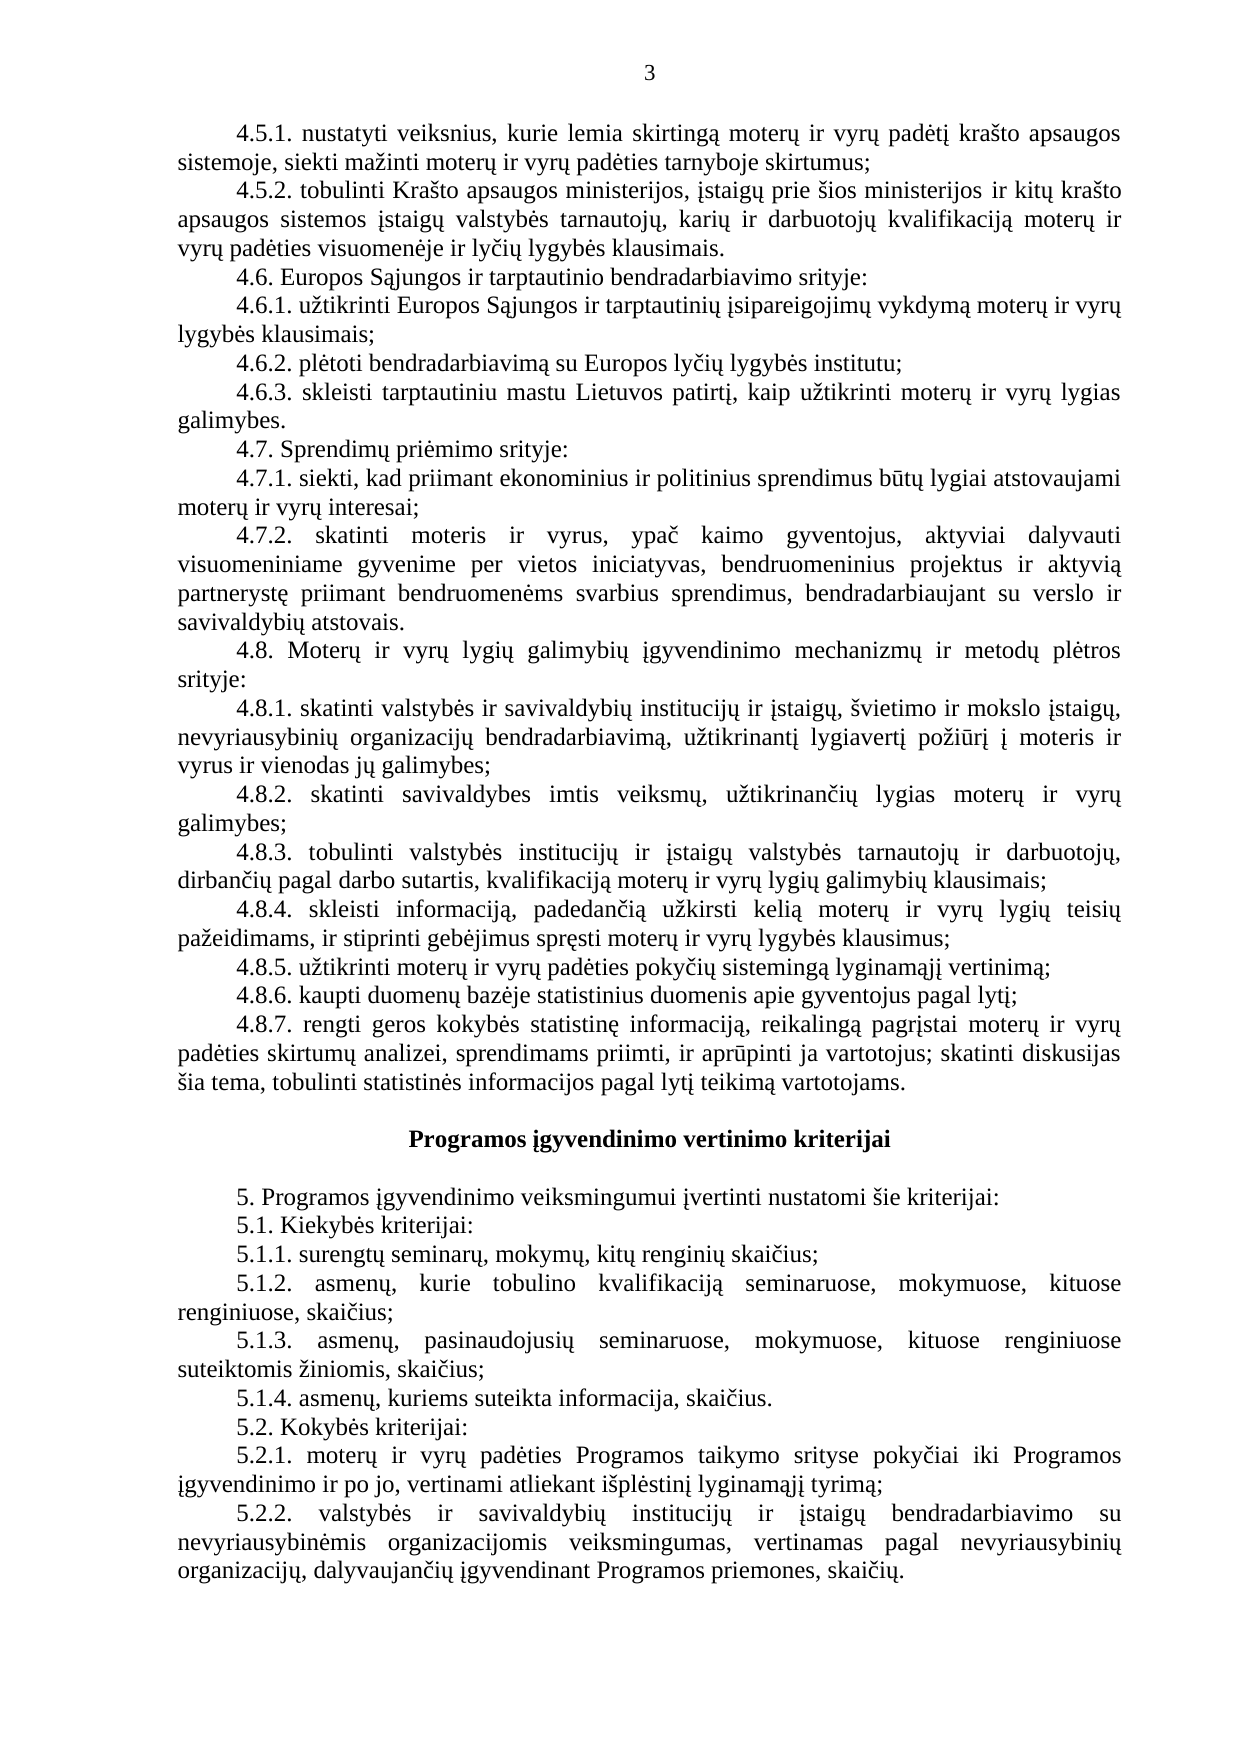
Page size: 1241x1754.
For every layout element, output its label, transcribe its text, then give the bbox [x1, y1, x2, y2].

text 5.1. Kiekybės kriterijai: [177, 1211, 1122, 1239]
text 4.6. Europos Sąjungos ir tarptautinio bendradarbiavimo srityje: [177, 262, 1122, 291]
text 4.6.3. skleisti tarptautiniu mastu Lietuvos patirtį, kaip užtikrinti moterų ir vyrų lygias galimybes. [177, 377, 1122, 434]
text 5.2.1. moterų ir vyrų padėties Programos taikymo srityse pokyčiai iki Programos įgyvendinimo ir po jo, vertinami atliekant išplėstinį lyginamąjį tyrimą; [177, 1441, 1122, 1498]
text 4.6.1. užtikrinti Europos Sąjungos ir tarptautinių įsipareigojimų vykdymą moterų ir vyrų lygybės klausimais; [177, 291, 1122, 348]
text 4.8. Moterų ir vyrų lygių galimybių įgyvendinimo mechanizmų ir metodų plėtros srityje: [177, 636, 1122, 693]
text 4.8.1. skatinti valstybės ir savivaldybių institucijų ir įstaigų, švietimo ir mokslo įstaigų, nevyriausybinių organizacijų bendradarbiavimą, užtikrinantį lygiavertį požiūrį į moteris ir vyrus ir vienodas jų galimybes; [177, 693, 1122, 779]
text 4.8.5. užtikrinti moterų ir vyrų padėties pokyčių sistemingą lyginamąjį vertinimą; [177, 952, 1122, 981]
text 5.1.1. surengtų seminarų, mokymų, kitų renginių skaičius; [177, 1239, 1122, 1268]
text Programos įgyvendinimo vertinimo kriterijai [177, 1124, 1122, 1153]
text 5.1.4. asmenų, kuriems suteikta informacija, skaičius. [177, 1383, 1122, 1412]
text 4.8.7. rengti geros kokybės statistinę informaciją, reikalingą pagrįstai moterų ir vyrų padėties skirtumų analizei, sprendimams priimti, ir aprūpinti ja vartotojus; skatinti diskusijas šia tema, tobulinti statistinės informacijos pagal lytį teikimą vartotojams. [177, 1009, 1122, 1096]
text 5.2.2. valstybės ir savivaldybių institucijų ir įstaigų bendradarbiavimo su nevyriausybinėmis organizacijomis veiksmingumas, vertinamas pagal nevyriausybinių organizacijų, dalyvaujančių įgyvendinant Programos priemones, skaičių. [177, 1498, 1122, 1584]
text 4.8.2. skatinti savivaldybes imtis veiksmų, užtikrinančių lygias moterų ir vyrų galimybes; [177, 779, 1122, 837]
text 4.5.2. tobulinti Krašto apsaugos ministerijos, įstaigų prie šios ministerijos ir kitų krašto apsaugos sistemos įstaigų valstybės tarnautojų, karių ir darbuotojų kvalifikaciją moterų ir vyrų padėties visuomenėje ir lyčių lygybės klausimais. [177, 176, 1122, 262]
text 4.7. Sprendimų priėmimo srityje: [177, 434, 1122, 463]
text 4.7.2. skatinti moteris ir vyrus, ypač kaimo gyventojus, aktyviai dalyvauti visuomeniniame gyvenime per vietos iniciatyvas, bendruomeninius projektus ir aktyvią partnerystę priimant bendruomenėms svarbius sprendimus, bendradarbiaujant su verslo ir savivaldybių atstovais. [177, 521, 1122, 636]
text 5.1.3. asmenų, pasinaudojusių seminaruose, mokymuose, kituose renginiuose suteiktomis žiniomis, skaičius; [177, 1326, 1122, 1383]
text 4.7.1. siekti, kad priimant ekonominius ir politinius sprendimus būtų lygiai atstovaujami moterų ir vyrų interesai; [177, 463, 1122, 521]
text 5.1.2. asmenų, kurie tobulino kvalifikaciją seminaruose, mokymuose, kituose renginiuose, skaičius; [177, 1268, 1122, 1326]
text 4.8.6. kaupti duomenų bazėje statistinius duomenis apie gyventojus pagal lytį; [177, 981, 1122, 1009]
text 4.8.4. skleisti informaciją, padedančią užkirsti kelią moterų ir vyrų lygių teisių pažeidimams, ir stiprinti gebėjimus spręsti moterų ir vyrų lygybės klausimus; [177, 894, 1122, 952]
text 5.2. Kokybės kriterijai: [177, 1412, 1122, 1441]
text 4.8.3. tobulinti valstybės institucijų ir įstaigų valstybės tarnautojų ir darbuotojų, dirbančių pagal darbo sutartis, kvalifikaciją moterų ir vyrų lygių galimybių klausimais; [177, 837, 1122, 894]
text 5. Programos įgyvendinimo veiksmingumui įvertinti nustatomi šie kriterijai: [177, 1182, 1122, 1211]
text 4.6.2. plėtoti bendradarbiavimą su Europos lyčių lygybės institutu; [177, 348, 1122, 377]
text 4.5.1. nustatyti veiksnius, kurie lemia skirtingą moterų ir vyrų padėtį krašto apsaugos sistemoje, siekti mažinti moterų ir vyrų padėties tarnyboje skirtumus; [177, 118, 1122, 176]
